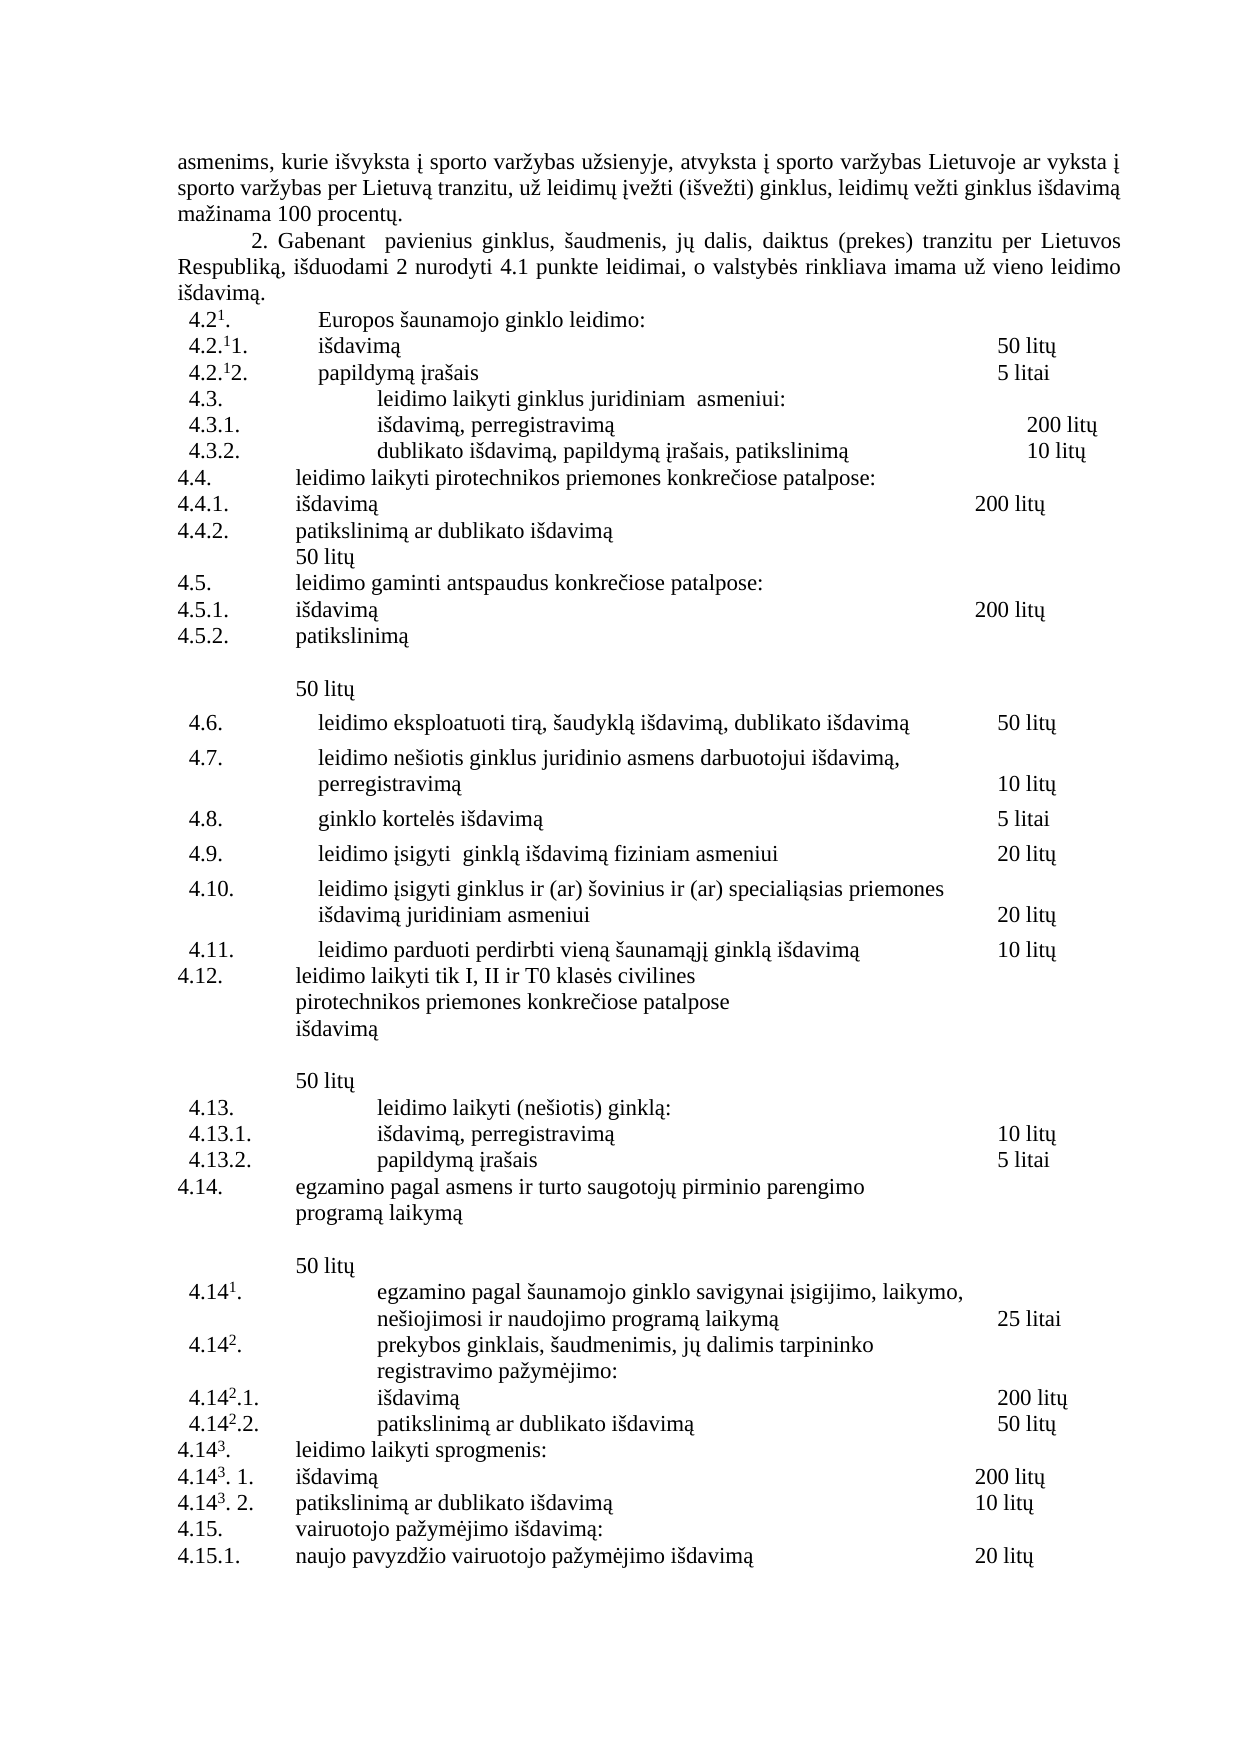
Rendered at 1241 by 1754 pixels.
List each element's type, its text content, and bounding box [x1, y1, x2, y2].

table_header Europos šaunamojo ginklo leidimo: [307, 306, 986, 332]
table_cell išdavimą, perregistravimą [366, 1120, 986, 1146]
table_cell 200 litų [1015, 411, 1133, 438]
table_cell 4.2.12. [177, 359, 307, 385]
table_cell prekybos ginklais, šaudmenimis, jų dalimis tarpininko registravimo pažymėjimo: [366, 1331, 986, 1384]
table_header 4.141. [177, 1278, 366, 1331]
table_header 25 litai [986, 1278, 1133, 1331]
table_cell 4.13.1. [177, 1120, 366, 1146]
table_cell papildymą įrašais [366, 1146, 986, 1173]
text 4.143. 1. išdavimą 200 litų [177, 1463, 1122, 1489]
table_cell 5 litai [986, 359, 1133, 385]
text 4.143. 2. patikslinimą ar dublikato išdavimą 10 litų [177, 1489, 1122, 1515]
table_cell 4.10. [177, 866, 307, 927]
table_cell 4.142.1. [177, 1384, 366, 1410]
table_cell 5 litai [986, 797, 1089, 832]
table_cell 4.3. [177, 385, 366, 411]
table_cell 4.3.2. [177, 438, 366, 464]
table_cell leidimo nešiotis ginklus juridinio asmens darbuotojui išdavimą, perregistravimą [307, 736, 986, 797]
text 4.14. egzamino pagal asmens ir turto saugotojų pirminio parengimo programą laikymą 50 litų [177, 1173, 945, 1278]
table_cell 10 litų [986, 927, 1089, 962]
table_cell leidimo įsigyti ginklus ir (ar) šovinius ir (ar) specialiąsias priemones išdavimą juridiniam asmeniui [307, 866, 986, 927]
text 4.15.1. naujo pavyzdžio vairuotojo pažymėjimo išdavimą 20 litų [177, 1542, 1122, 1568]
text 4.4.1. išdavimą 200 litų [177, 490, 1122, 517]
table_cell papildymą įrašais [307, 359, 986, 385]
table_cell 4.142.2. [177, 1410, 366, 1436]
table_cell 4.8. [177, 797, 307, 832]
table_header leidimo laikyti (nešiotis) ginklą: [366, 1094, 986, 1120]
table_cell dublikato išdavimą, papildymą įrašais, patikslinimą [366, 438, 1015, 464]
text 2. Gabenant pavienius ginklus, šaudmenis, jų dalis, daiktus (prekes) tranzitu per Lietuvos Respubliką, išduodami 2 nurodyti 4.1 punkte leidimai, o valstybės rinkliava imama už vieno leidimo išdavimą. [177, 227, 1122, 306]
table_cell 4.2.11. [177, 332, 307, 358]
table_cell [1015, 385, 1133, 411]
table_cell 50 litų [986, 1410, 1133, 1436]
table_cell 4.13.2. [177, 1146, 366, 1173]
table_cell 4.7. [177, 736, 307, 797]
text asmenims, kurie išvyksta į sporto varžybas užsienyje, atvyksta į sporto varžybas Lietuvoje ar vyksta į sporto varžybas per Lietuvą tranzitu, už leidimų įvežti (išvežti) ginklus, leidimų vežti ginklus išdavimą mažinama 100 procentų. [177, 148, 1122, 227]
table_cell išdavimą, perregistravimą [366, 411, 1015, 438]
text 4.15. vairuotojo pažymėjimo išdavimą: [177, 1515, 1122, 1542]
text 4.143. leidimo laikyti sprogmenis: [177, 1436, 1122, 1463]
table_cell 20 litų [986, 832, 1089, 866]
table_header 4.13. [177, 1094, 366, 1120]
table_cell 5 litai [986, 1146, 1133, 1173]
table_cell 10 litų [1015, 438, 1133, 464]
table_header 4.21. [177, 306, 307, 332]
table_cell 4.9. [177, 832, 307, 866]
table_header [986, 306, 1133, 332]
text 4.4.2. patikslinimą ar dublikato išdavimą 50 litų [177, 517, 945, 569]
table_cell 4.3.1. [177, 411, 366, 438]
table_cell išdavimą [366, 1384, 986, 1410]
table_cell išdavimą [307, 332, 986, 358]
table_header 4.6. [177, 701, 307, 736]
table_cell [986, 1331, 1133, 1384]
table_cell 4.11. [177, 927, 307, 962]
text 4.12. leidimo laikyti tik I, II ir T0 klasės civilines pirotechnikos priemones konkrečiose patalpose išdavimą 50 litų [177, 962, 945, 1094]
table_cell 10 litų [986, 1120, 1133, 1146]
table_header 50 litų [986, 701, 1089, 736]
table_cell 20 litų [986, 866, 1089, 927]
text 4.5. leidimo gaminti antspaudus konkrečiose patalpose: [177, 569, 1122, 596]
text 4.4. leidimo laikyti pirotechnikos priemones konkrečiose patalpose: [177, 464, 1122, 490]
table_header leidimo eksploatuoti tirą, šaudyklą išdavimą, dublikato išdavimą [307, 701, 986, 736]
table_cell leidimo laikyti ginklus juridiniam asmeniui: [366, 385, 1015, 411]
table_cell 50 litų [986, 332, 1133, 358]
table_header [986, 1094, 1133, 1120]
table_cell 200 litų [986, 1384, 1133, 1410]
table_cell 4.142. [177, 1331, 366, 1384]
table_cell ginklo kortelės išdavimą [307, 797, 986, 832]
table_cell patikslinimą ar dublikato išdavimą [366, 1410, 986, 1436]
text 4.5.2. patikslinimą 50 litų [177, 622, 945, 701]
table_header egzamino pagal šaunamojo ginklo savigynai įsigijimo, laikymo, nešiojimosi ir naudojimo programą laikymą [366, 1278, 986, 1331]
table_cell leidimo parduoti perdirbti vieną šaunamąjį ginklą išdavimą [307, 927, 986, 962]
table_cell leidimo įsigyti ginklą išdavimą fiziniam asmeniui [307, 832, 986, 866]
table_cell 10 litų [986, 736, 1089, 797]
text 4.5.1. išdavimą 200 litų [177, 596, 1122, 622]
